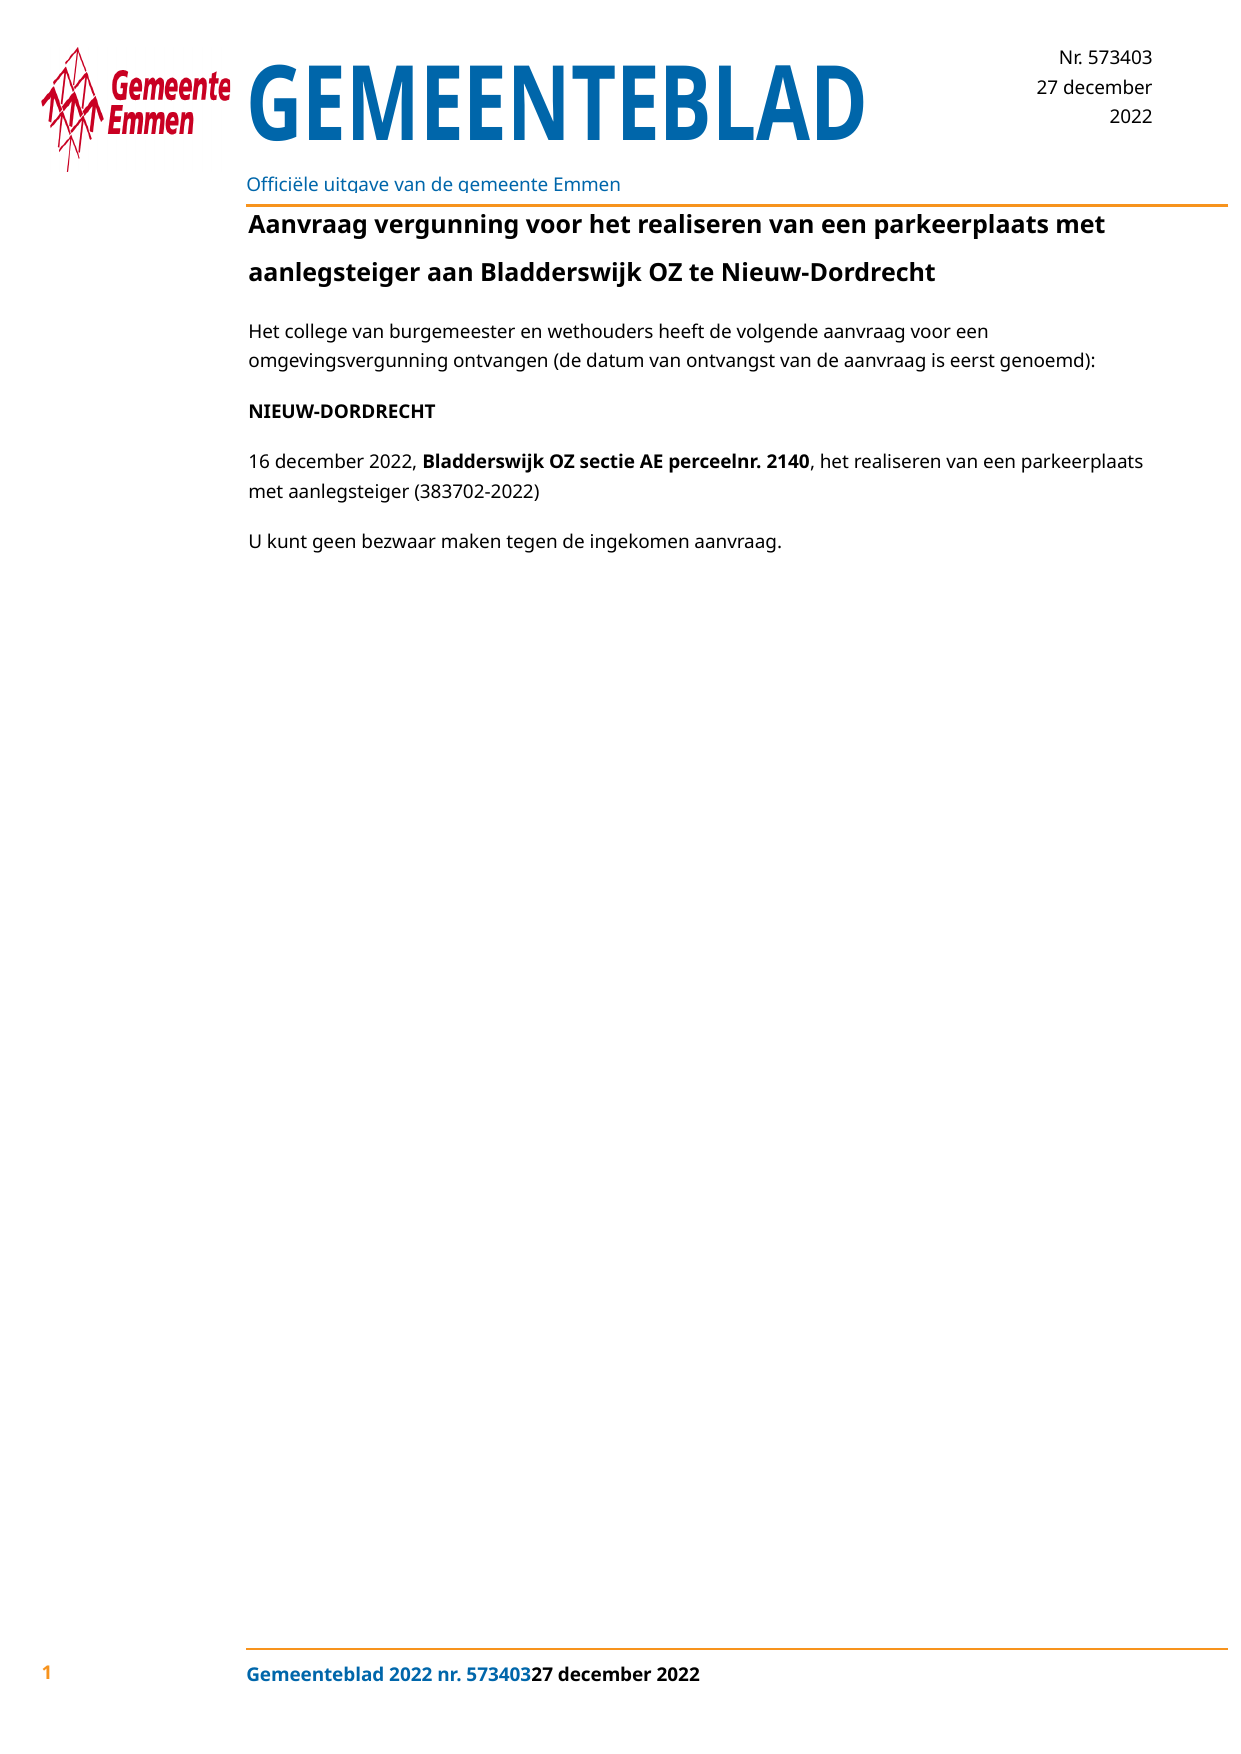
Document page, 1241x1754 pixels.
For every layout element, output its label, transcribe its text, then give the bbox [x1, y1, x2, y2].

picture [41, 47, 231, 172]
text NIEUW-DORDRECHT [248, 398, 1152, 424]
text U kunt geen bezwaar maken tegen de ingekomen aanvraag. [248, 528, 1152, 554]
text Aanvraag vergunning voor het realiseren van een parkeerplaats met aanlegsteiger aan Bladderswijk OZ te Nieuw-Dordrecht [248, 207, 1152, 288]
text 16 december 2022, Bladderswijk OZ sectie AE perceelnr. 2140, het realiseren van een parkeerplaats met aanlegsteiger (383702-2022) [248, 448, 1152, 504]
text Het college van burgemeester en wethouders heeft de volgende aanvraag voor een omgevingsvergunning ontvangen (de datum van ontvangst van de aanvraag is eerst genoemd): [248, 318, 1152, 373]
